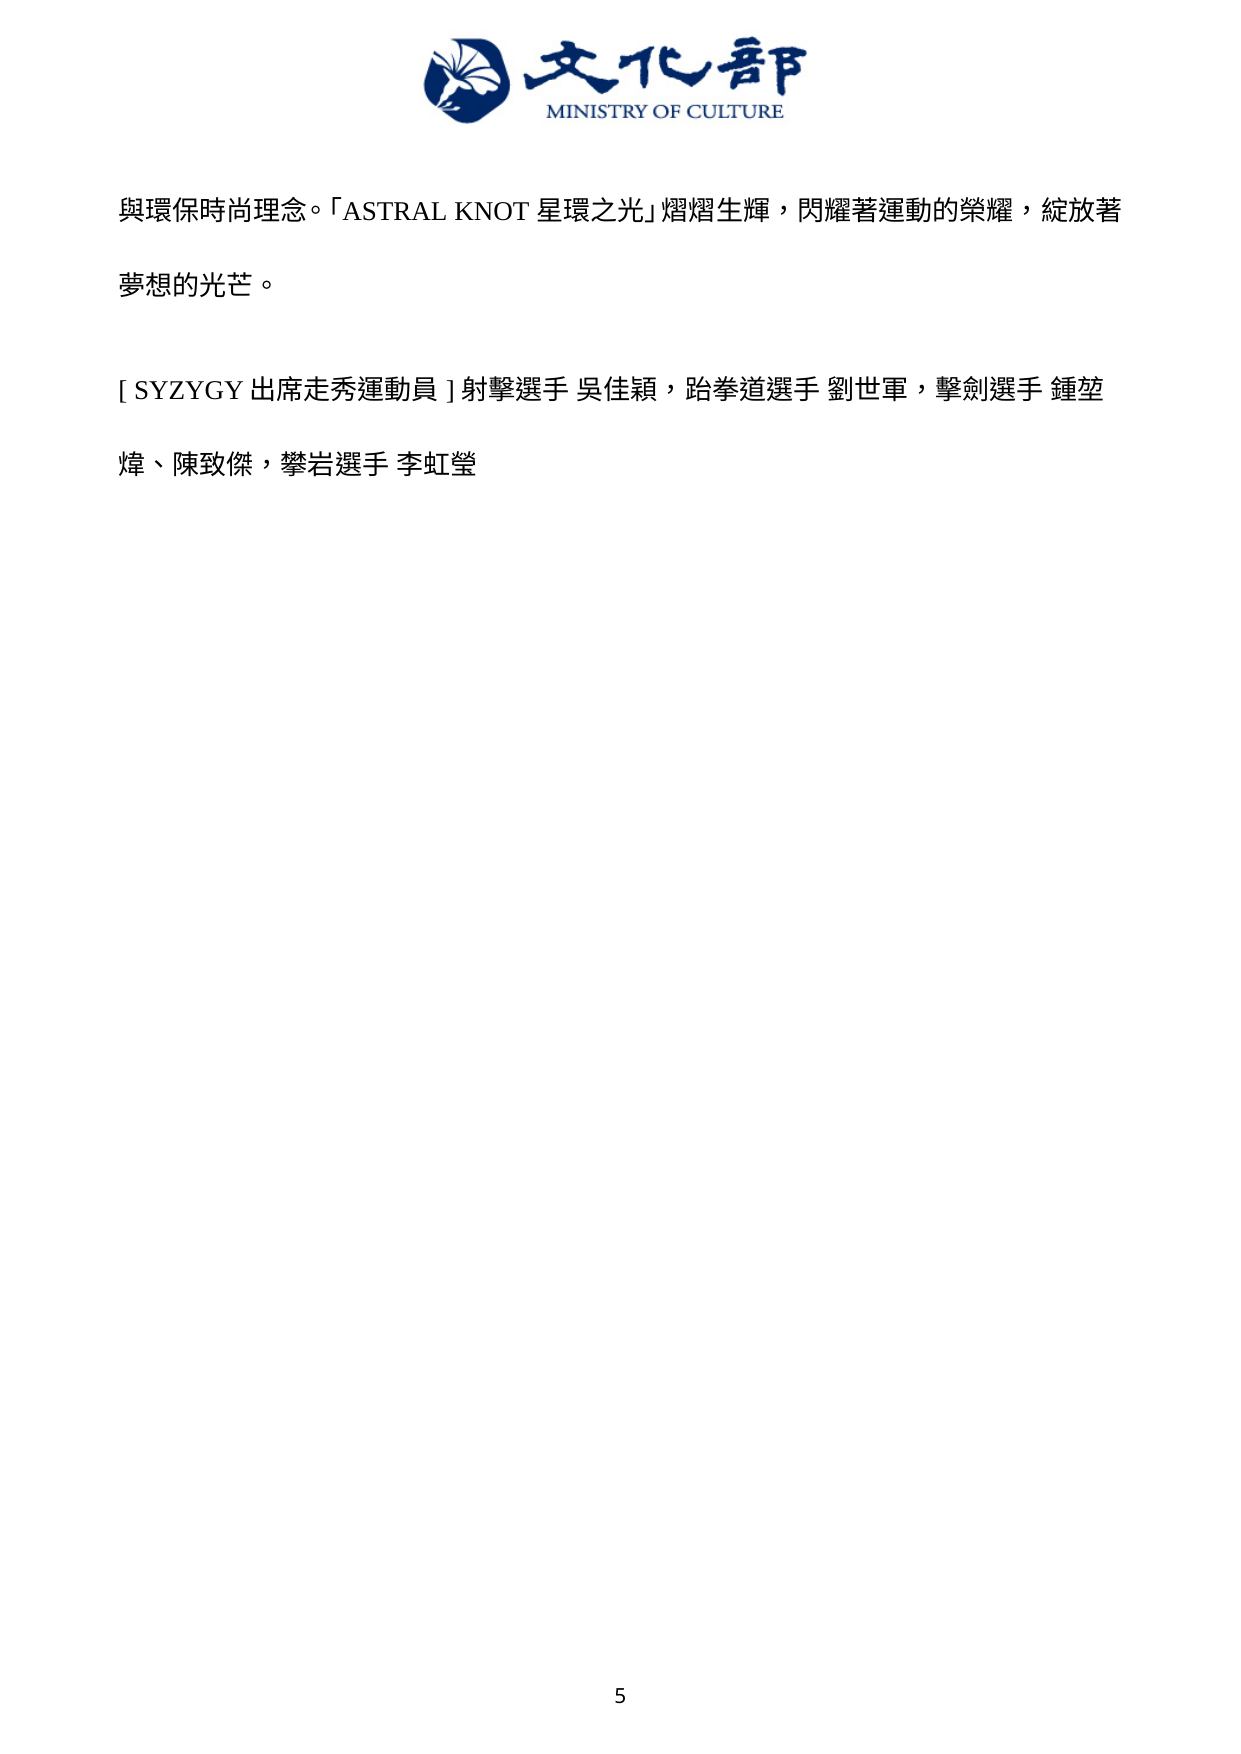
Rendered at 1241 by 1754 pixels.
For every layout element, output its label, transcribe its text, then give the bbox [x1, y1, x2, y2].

text [ SYZYGY出席走秀運動員 ] 射擊選手 吳佳穎，跆拳道選手 劉世軍，擊劍選手 鍾堃煒、陳致傑，攀岩選手 李虹瑩 [118, 350, 1122, 500]
picture [401, 11, 839, 162]
text 「SYZYGY」設計師高元龍將紗線為墨，光影為布，致力於呈現時尚的多元美學。設計靈感源自天文恆星中的星結現象：彗星揮灑匯集而成的環狀結點，象徵著巴黎奧運運動員在競賽場上閃耀的毅力與團結精神。選手們如同彗星一般摘星拼搏，留下璀璨榮耀的結點。系列以「攀岩」元素為基調，融合了代表團隊的紅、白、藍三色，利用特殊的3D視覺閃色面料，將肢體與服裝機能完美融合。採用了來自陸、海、空的回收再製面料、碳捕捉技術素材以及功能性版型設計，展現了「一件衣服，多種樣貌」多穿性與環保時尚理念。「ASTRAL KNOT 星環之光」熠熠生輝，閃耀著運動的榮耀，綻放著夢想的光芒。 [118, 171, 1122, 321]
